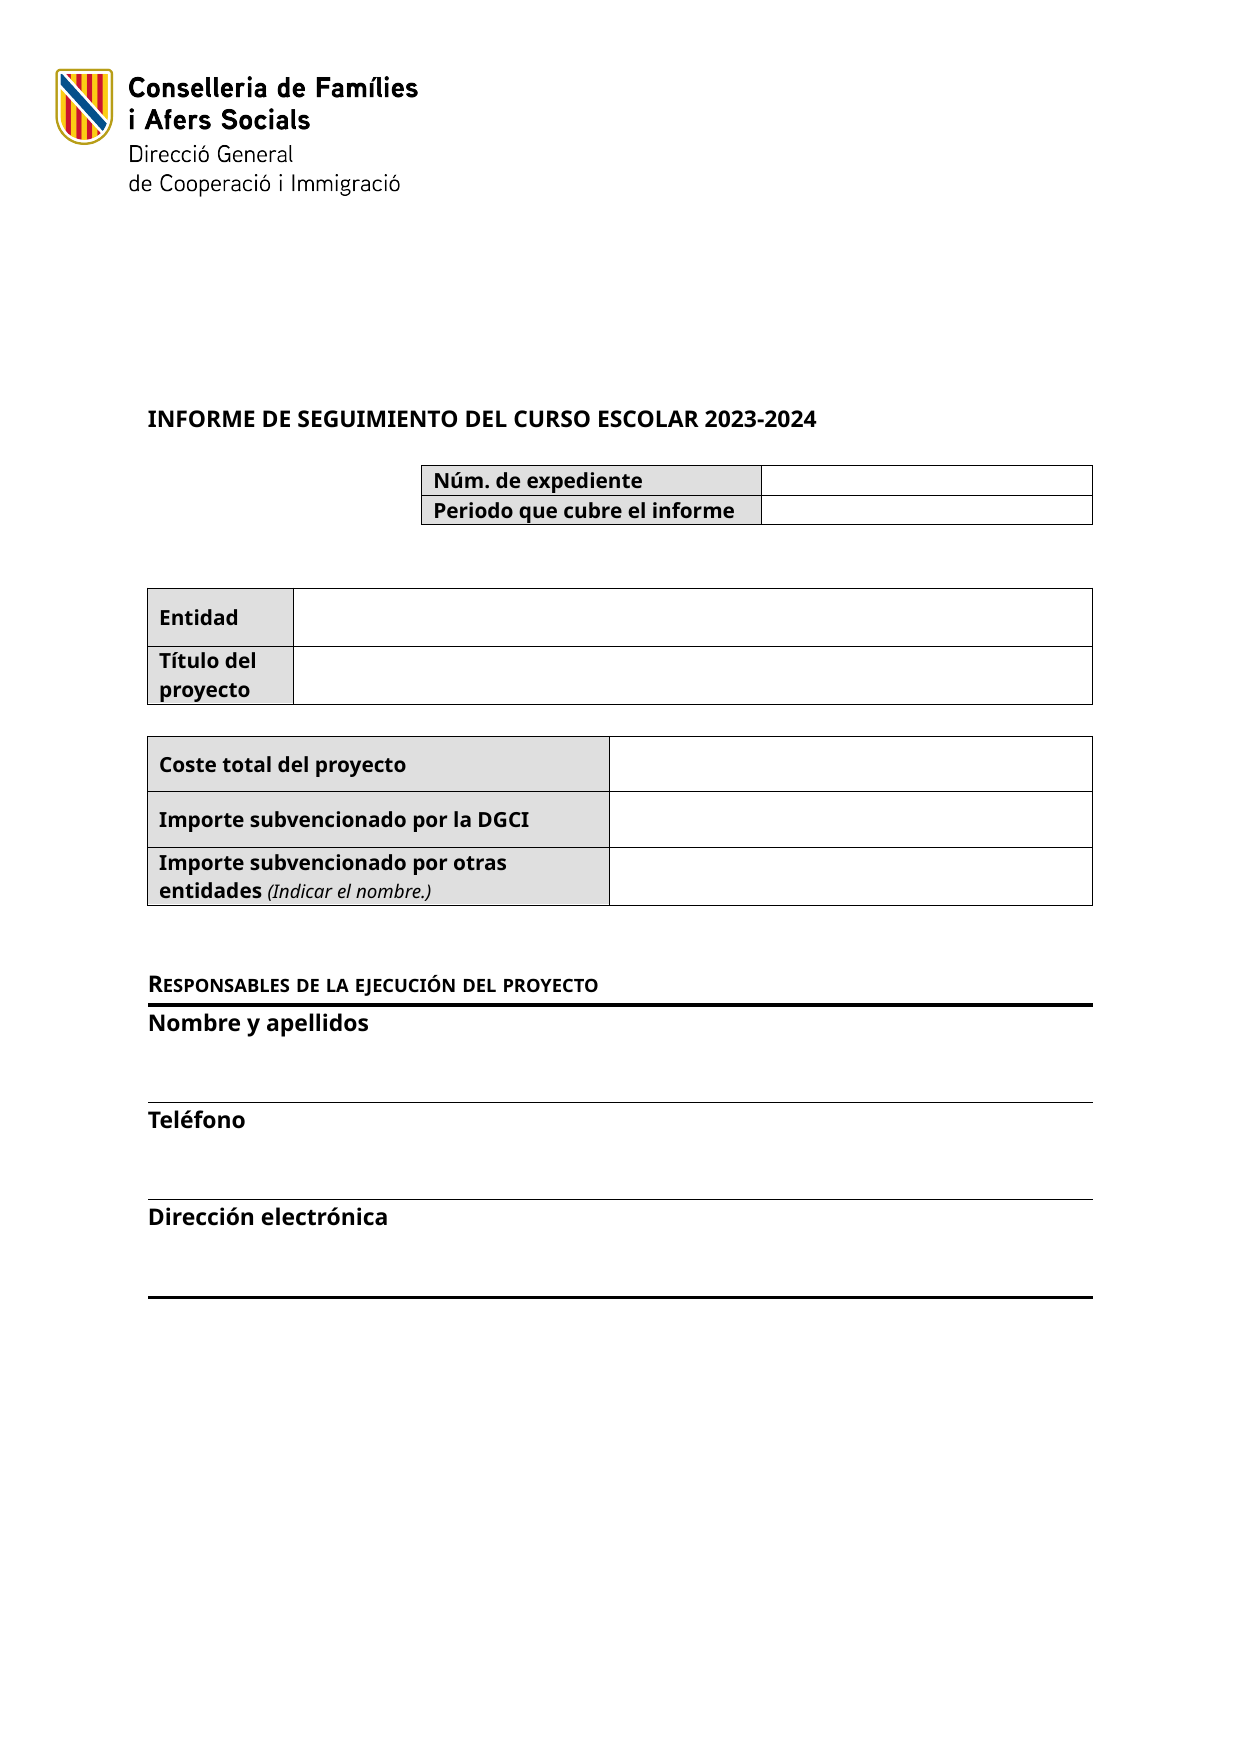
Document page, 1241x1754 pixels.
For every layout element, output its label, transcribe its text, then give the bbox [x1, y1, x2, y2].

table_header [610, 737, 1092, 791]
text Dirección electrónica [148, 1200, 1093, 1232]
text Nombre y apellidos [148, 1007, 1093, 1038]
table_cell [610, 848, 1092, 904]
table_cell Título del proyecto [148, 647, 293, 703]
text Teléfono [148, 1103, 1158, 1135]
table_header Coste total del proyecto [148, 737, 609, 791]
picture [45, 60, 429, 205]
text Responsables de la ejecución del proyecto [148, 968, 1093, 1003]
table_cell [294, 647, 1092, 703]
table_header Núm. de expediente [422, 466, 761, 495]
table_cell Importe subvencionado por otras entidades (Indicar el nombre.) [148, 848, 609, 904]
table_header [294, 589, 1092, 646]
table_header Entidad [148, 589, 293, 646]
table_header [762, 466, 1092, 495]
table_cell Periodo que cubre el informe [422, 496, 761, 524]
text Informe de seguimiento del curso escolar 2023-2024 [148, 403, 1093, 434]
table_cell [762, 496, 1092, 524]
table_cell [610, 792, 1092, 847]
table_cell Importe subvencionado por la DGCI [148, 792, 609, 847]
